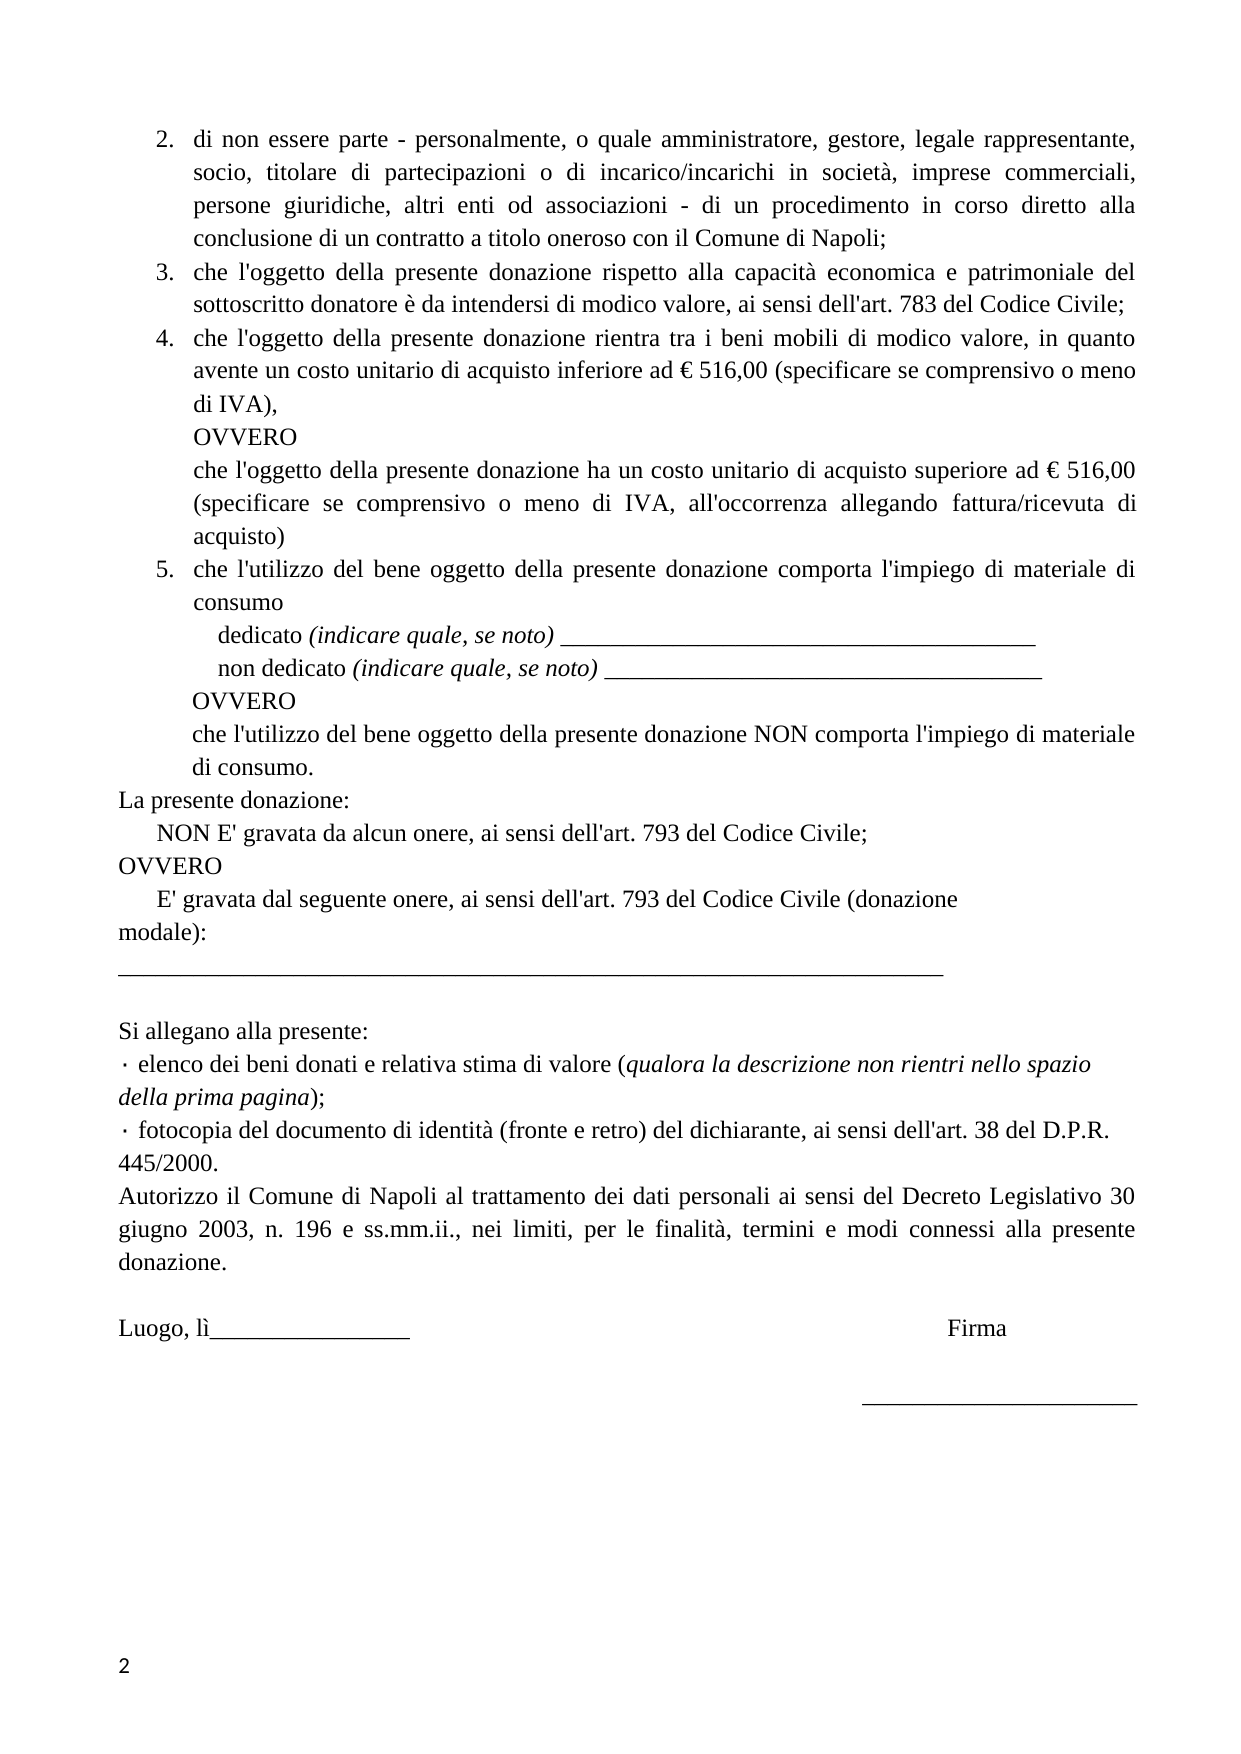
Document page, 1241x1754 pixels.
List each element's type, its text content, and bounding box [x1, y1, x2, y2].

text La presente donazione: [118, 785, 1137, 814]
list OVVERO [156, 422, 1137, 450]
text OVVERO [192, 686, 1137, 714]
text  NON E' gravata da alcun onere, ai sensi dell'art. 793 del Codice Civile; [118, 818, 1137, 847]
text Luogo, lì________________ Firma [118, 1313, 1137, 1342]
list che l'oggetto della presente donazione rispetto alla capacità economica e patrimoniale del sottoscritto donatore è da intendersi di modico valore, ai sensi dell'art. 783 del Codice Civile; [156, 257, 1137, 318]
text  E' gravata dal seguente onere, ai sensi dell'art. 793 del Codice Civile (donazione [118, 884, 1137, 913]
text Si allegano alla presente: [118, 1016, 1137, 1045]
text OVVERO [118, 851, 1137, 880]
text Autorizzo il Comune di Napoli al trattamento dei dati personali ai sensi del Decreto Legislativo 30 giugno 2003, n. 196 e ss.mm.ii., nei limiti, per le finalità, termini e modi connessi alla presente donazione. [118, 1181, 1137, 1276]
text ______________________ [118, 1379, 1137, 1408]
text __________________________________________________________________ [118, 950, 1137, 979]
list che l'oggetto della presente donazione ha un costo unitario di acquisto superiore ad € 516,00 (specificare se comprensivo o meno di IVA, all'occorrenza allegando fattura/ricevuta di acquisto) [156, 455, 1137, 549]
text ۰ fotocopia del documento di identità (fronte e retro) del dichiarante, ai sensi dell'art. 38 del D.P.R. 445/2000. [118, 1115, 1137, 1177]
text che l'utilizzo del bene oggetto della presente donazione NON comporta l'impiego di materiale di consumo. [192, 719, 1137, 781]
list che l'oggetto della presente donazione rientra tra i beni mobili di modico valore, in quanto avente un costo unitario di acquisto inferiore ad € 516,00 (specificare se comprensivo o meno di IVA), [156, 323, 1137, 417]
text modale): [118, 917, 1137, 946]
text  dedicato (indicare quale, se noto) ______________________________________ [192, 620, 1137, 648]
list di non essere parte - personalmente, o quale amministratore, gestore, legale rappresentante, socio, titolare di partecipazioni o di incarico/incarichi in società, imprese commerciali, persone giuridiche, altri enti od associazioni - di un procedimento in corso diretto alla conclusione di un contratto a titolo oneroso con il Comune di Napoli; [156, 124, 1137, 252]
text ۰ elenco dei beni donati e relativa stima di valore (qualora la descrizione non rientri nello spazio della prima pagina); [118, 1049, 1137, 1111]
list che l'utilizzo del bene oggetto della presente donazione comporta l'impiego di materiale di consumo [156, 554, 1137, 616]
text  non dedicato (indicare quale, se noto) ___________________________________ [192, 653, 1137, 682]
